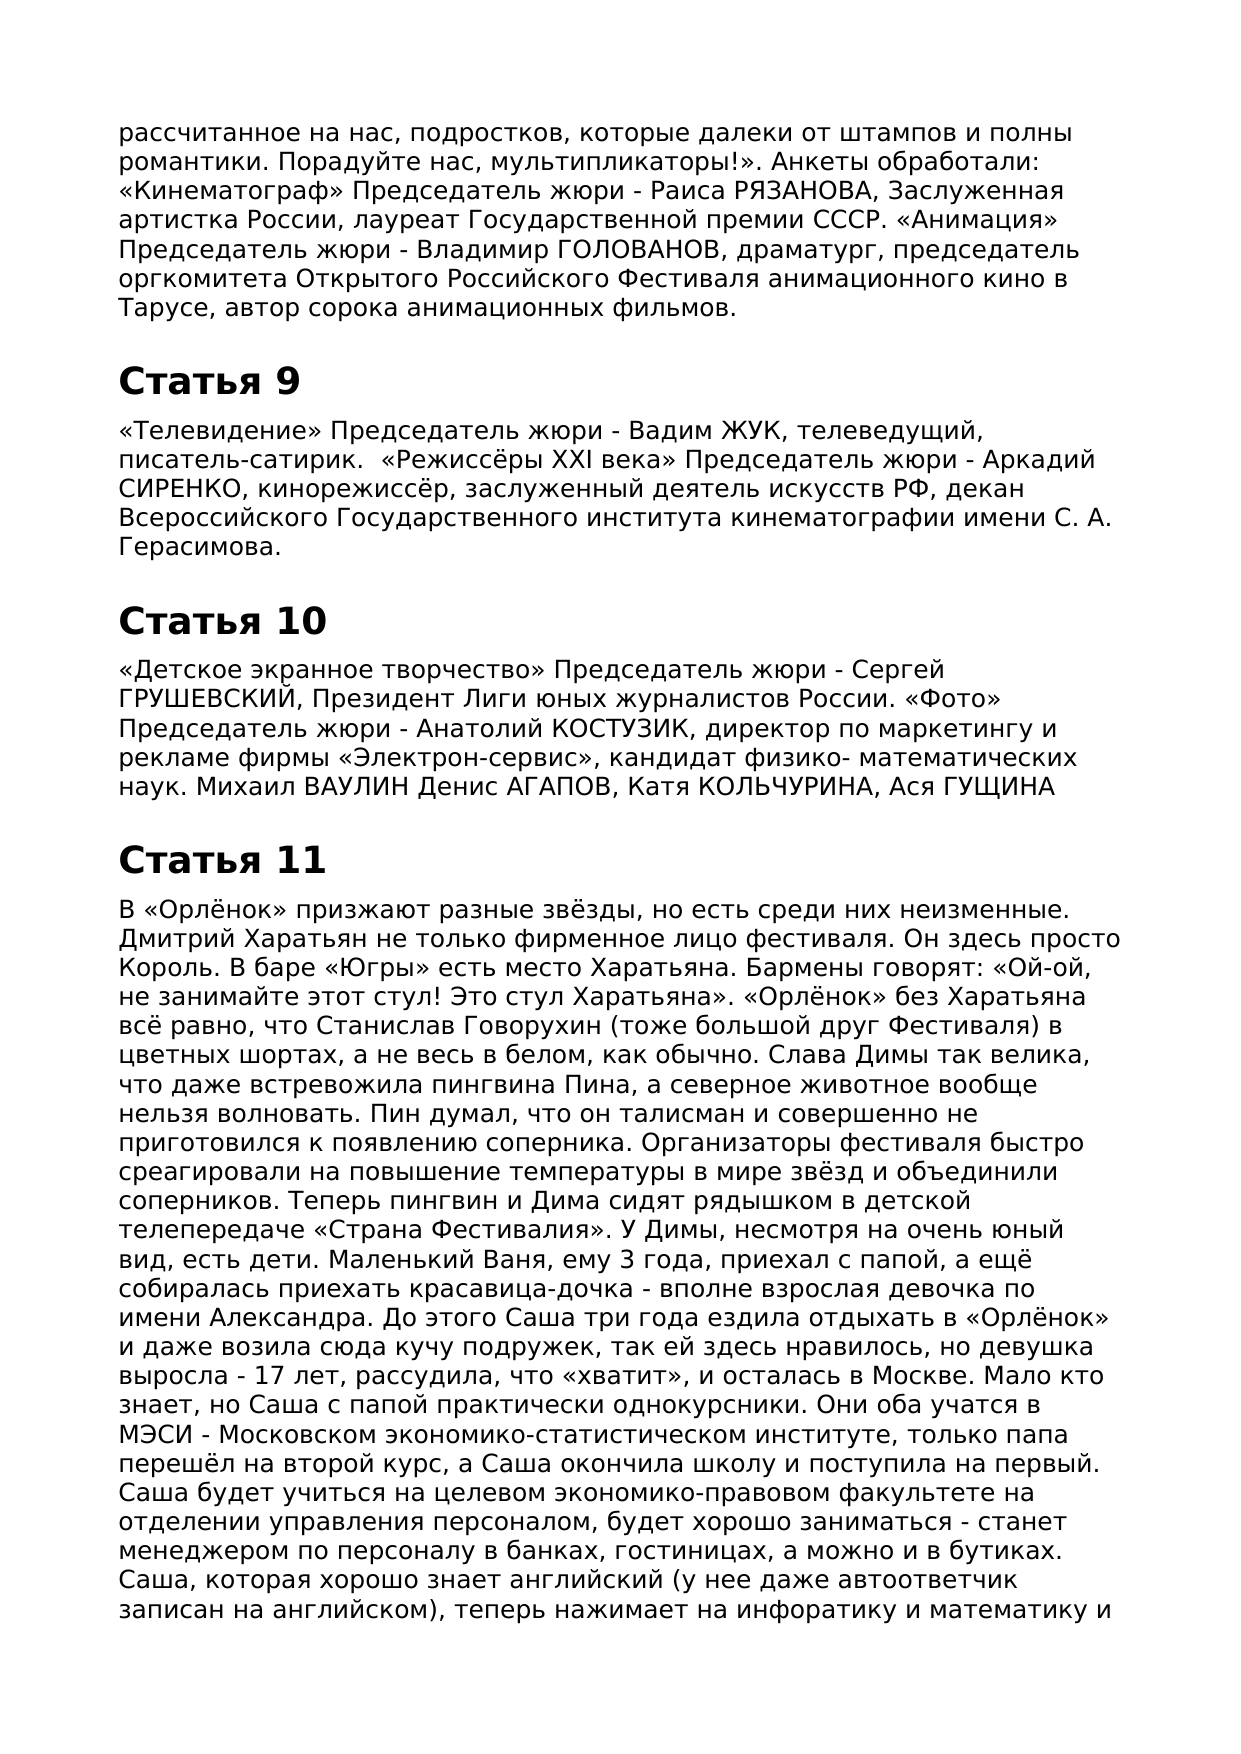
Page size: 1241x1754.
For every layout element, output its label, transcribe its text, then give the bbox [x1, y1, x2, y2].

subtitle Статья 10 [118, 599, 1122, 643]
text рассчитанное на нас, подростков, которые далеки от штампов и полны романтики. Порадуйте нас, мультипликаторы!». Анкеты обработали: «Кинематограф» Председатель жюри - Раиса РЯЗАНОВА, Заслуженная артистка России, лауреат Государственной премии СССР. «Анимация» Председатель жюри - Владимир ГОЛОВАНОВ, драматург, председатель оргкомитета Открытого Российского Фестиваля анимационного кино в Тарусе, автор сорока анимационных фильмов. [118, 118, 1122, 322]
text «Телевидение» Председатель жюри - Вадим ЖУК, телеведущий, писатель-сатирик. «Режиссёры XXI века» Председатель жюри - Аркадий СИРЕНКО, кинорежиссёр, заслуженный деятель искусств РФ, декан Всероссийского Государственного института кинематографии имени С. А. Герасимова. [118, 416, 1122, 562]
text В «Орлёнок» призжают разные звёзды, но есть среди них неизменные. Дмитрий Харатьян не только фирменное лицо фестиваля. Он здесь просто Король. В баре «Югры» есть место Харатьяна. Бармены говорят: «Ой-ой, не занимайте этот стул! Это стул Харатьяна». «Орлёнок» без Харатьяна всё равно, что Станислав Говорухин (тоже большой друг Фестиваля) в цветных шортах, а не весь в белом, как обычно. Слава Димы так велика, что даже встревожила пингвина Пина, а северное животное вообще нельзя волновать. Пин думал, что он талисман и совершенно не приготовился к появлению соперника. Организаторы фестиваля быстро среагировали на повышение температуры в мире звёзд и объединили соперников. Теперь пингвин и Дима сидят рядышком в детской телепередаче «Страна Фестивалия». У Димы, несмотря на очень юный вид, есть дети. Маленький Ваня, ему 3 года, приехал с папой, а ещё собиралась приехать красавица-дочка - вполне взрослая девочка по имени Александра. До этого Саша три года ездила отдыхать в «Орлёнок» и даже возила сюда кучу подружек, так ей здесь нравилось, но девушка выросла - 17 лет, рассудила, что «хватит», и осталась в Москве. Мало кто знает, но Саша с папой практически однокурсники. Они оба учатся в МЭСИ - Московском экономико-статистическом институте, только папа перешёл на второй курс, а Саша окончила школу и поступила на первый. Саша будет учиться на целевом экономико-правовом факультете на отделении управления персоналом, будет хорошо заниматься - станет менеджером по персоналу в банках, гостиницах, а можно и в бутиках. Саша, которая хорошо знает английский (у нее даже автоответчик записан на английском), теперь нажимает на инфоратику и математику и [118, 895, 1122, 1624]
text «Детское экранное творчество» Председатель жюри - Сергей ГРУШЕВСКИЙ, Президент Лиги юных журналистов России. «Фото» Председатель жюри - Анатолий КОСТУЗИК, директор по маркетингу и рекламе фирмы «Электрон-сервис», кандидат физико- математических наук. Михаил ВАУЛИН Денис АГАПОВ, Катя КОЛЬЧУРИНА, Ася ГУЩИНА [118, 655, 1122, 801]
subtitle Статья 11 [118, 839, 1122, 882]
subtitle Статья 9 [118, 360, 1122, 403]
